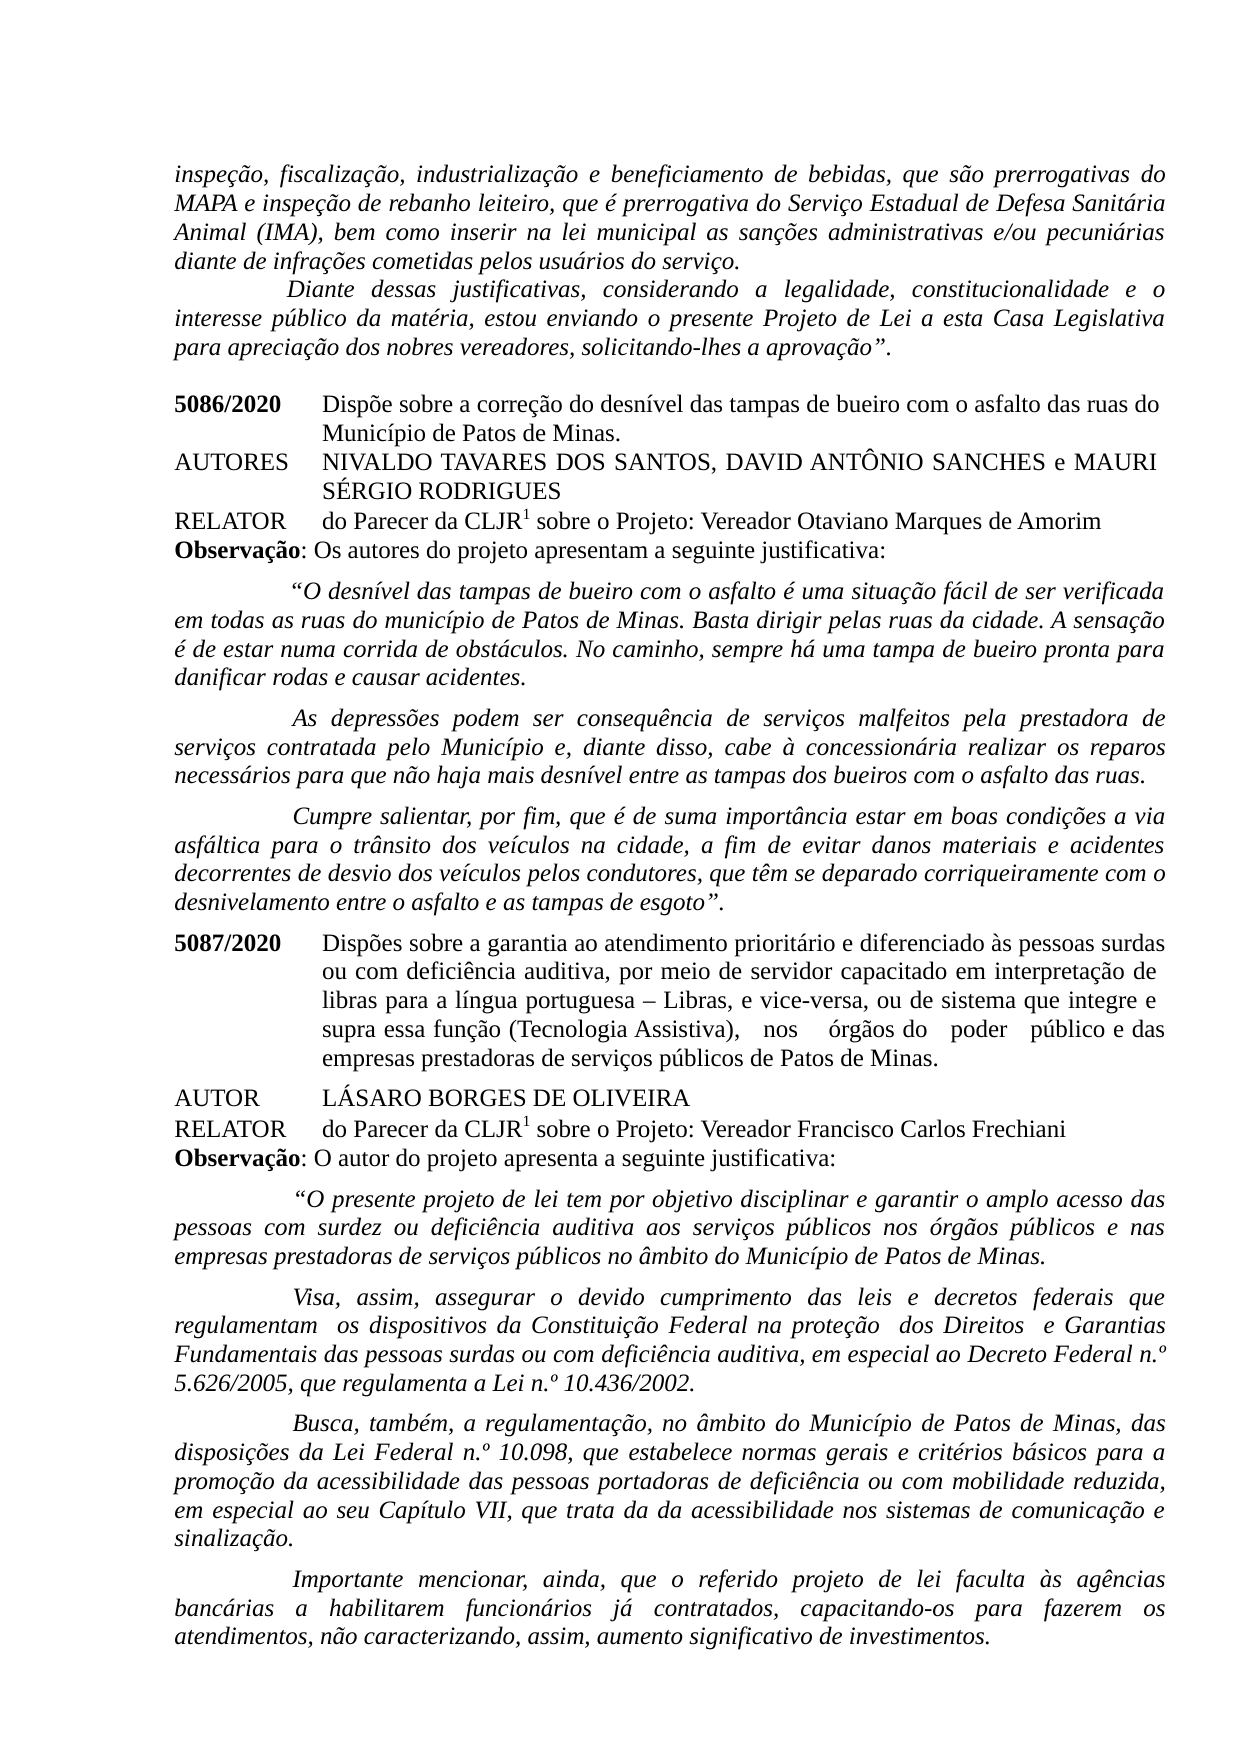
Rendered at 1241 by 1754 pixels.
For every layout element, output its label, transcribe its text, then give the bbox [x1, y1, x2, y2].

text RELATOR do Parecer da CLJR1 sobre o Projeto: Vereador Francisco Carlos Frechiani [174, 1112, 1166, 1143]
text Diante dessas justificativas, considerando a legalidade, constitucionalidade e o interesse público da matéria, estou enviando o presente Projeto de Lei a esta Casa Legislativa para apreciação dos nobres vereadores, solicitando-lhes a aprovação”. [174, 274, 1166, 361]
text Busca, também, a regulamentação, no âmbito do Município de Patos de Minas, das disposições da Lei Federal n.º 10.098, que estabelece normas gerais e critérios básicos para a promoção da acessibilidade das pessoas portadoras de deficiência ou com mobilidade reduzida, em especial ao seu Capítulo VII, que trata da da acessibilidade nos sistemas de comunicação e sinalização. [174, 1408, 1166, 1552]
text As depressões podem ser consequência de serviços malfeitos pela prestadora de serviços contratada pelo Município e, diante disso, cabe à concessionária realizar os reparos necessários para que não haja mais desnível entre as tampas dos bueiros com o asfalto das ruas. [174, 703, 1166, 789]
text AUTORES NIVALDO TAVARES DOS SANTOS, DAVID ANTÔNIO SANCHES e MAURI SÉRGIO RODRIGUES [174, 447, 1166, 504]
text “O presente projeto de lei tem por objetivo disciplinar e garantir o amplo acesso das pessoas com surdez ou deficiência auditiva aos serviços públicos nos órgãos públicos e nas empresas prestadoras de serviços públicos no âmbito do Município de Patos de Minas. [174, 1184, 1166, 1270]
text Cumpre salientar, por fim, que é de suma importância estar em boas condições a via asfáltica para o trânsito dos veículos na cidade, a fim de evitar danos materiais e acidentes decorrentes de desvio dos veículos pelos condutores, que têm se deparado corriqueiramente com o desnivelamento entre o asfalto e as tampas de esgoto”. [174, 801, 1166, 916]
text RELATOR do Parecer da CLJR1 sobre o Projeto: Vereador Otaviano Marques de Amorim [174, 504, 1166, 536]
text Importante mencionar, ainda, que o referido projeto de lei faculta às agências bancárias a habilitarem funcionários já contratados, capacitando-os para fazerem os atendimentos, não caracterizando, assim, aumento significativo de investimentos. [174, 1564, 1166, 1650]
text Observação: O autor do projeto apresenta a seguinte justificativa: [174, 1143, 1166, 1172]
text Observação: Os autores do projeto apresentam a seguinte justificativa: [174, 536, 1166, 564]
text AUTOR LÁSARO BORGES DE OLIVEIRA [174, 1083, 1166, 1112]
text 5087/2020 Dispões sobre a garantia ao atendimento prioritário e diferenciado às pessoas surdas ou com deficiência auditiva, por meio de servidor capacitado em interpretação de libras para a língua portuguesa – Libras, e vice-versa, ou de sistema que integre e supra essa função (Tecnologia Assistiva), nos órgãos do poder público e das empresas prestadoras de serviços públicos de Patos de Minas. [174, 928, 1166, 1071]
text 5086/2020 Dispõe sobre a correção do desnível das tampas de bueiro com o asfalto das ruas do Município de Patos de Minas. [174, 389, 1166, 447]
text Visa, assim, assegurar o devido cumprimento das leis e decretos federais que regulamentam os dispositivos da Constituição Federal na proteção dos Direitos e Garantias Fundamentais das pessoas surdas ou com deficiência auditiva, em especial ao Decreto Federal n.º 5.626/2005, que regulamenta a Lei n.º 10.436/2002. [174, 1282, 1166, 1397]
text inspeção, fiscalização, industrialização e beneficiamento de bebidas, que são prerrogativas do MAPA e inspeção de rebanho leiteiro, que é prerrogativa do Serviço Estadual de Defesa Sanitária Animal (IMA), bem como inserir na lei municipal as sanções administrativas e/ou pecuniárias diante de infrações cometidas pelos usuários do serviço. [174, 159, 1166, 274]
text “O desnível das tampas de bueiro com o asfalto é uma situação fácil de ser verificada em todas as ruas do município de Patos de Minas. Basta dirigir pelas ruas da cidade. A sensação é de estar numa corrida de obstáculos. No caminho, sempre há uma tampa de bueiro pronta para danificar rodas e causar acidentes. [174, 576, 1166, 691]
